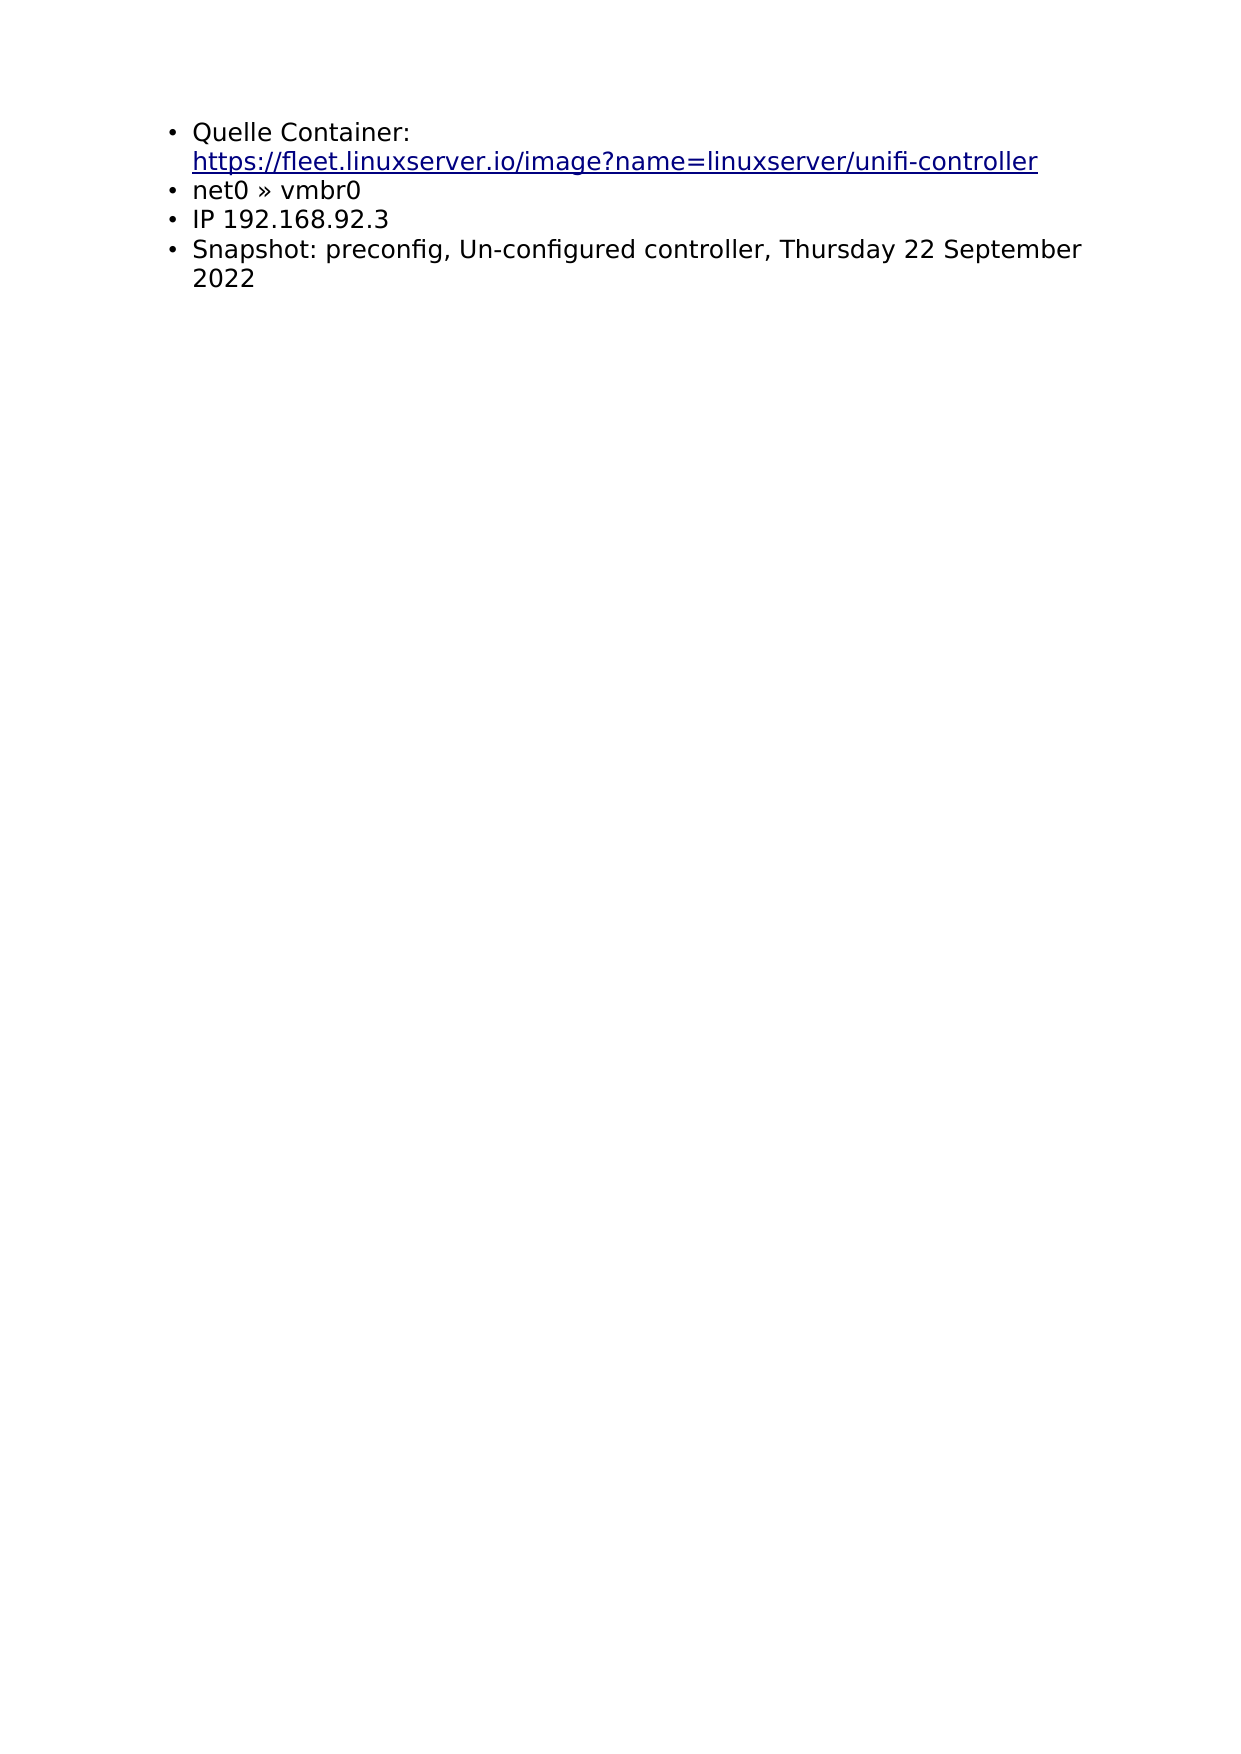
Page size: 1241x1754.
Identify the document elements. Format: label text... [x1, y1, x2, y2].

list net0 » vmbr0 [177, 176, 1122, 206]
list Snapshot: preconfig, Un-configured controller, Thursday 22 September 2022 [177, 235, 1122, 293]
list Quelle Container: https://fleet.linuxserver.io/image?name=linuxserver/unifi-controller [177, 118, 1122, 176]
list IP 192.168.92.3 [177, 206, 1122, 235]
